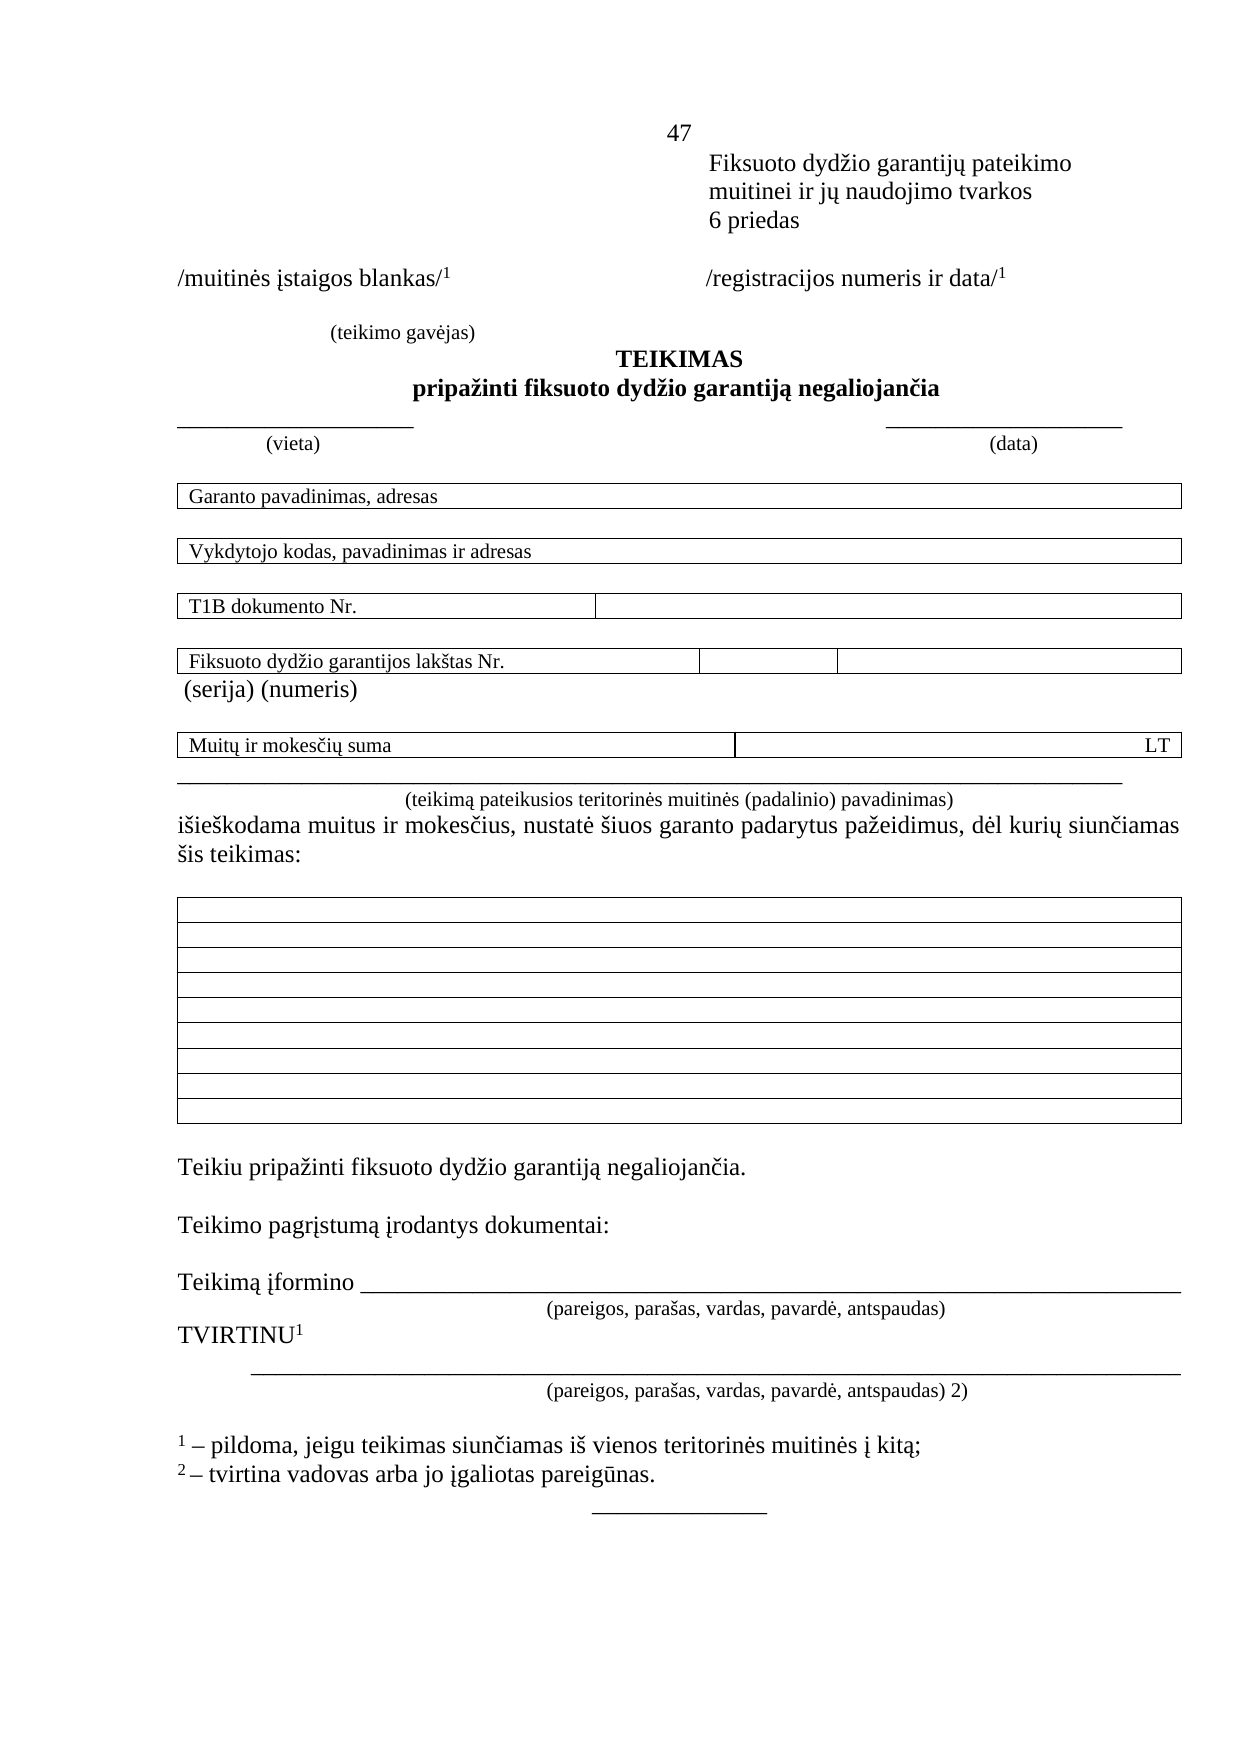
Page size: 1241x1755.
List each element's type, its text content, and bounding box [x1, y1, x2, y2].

text (teikimo gavėjas) [177, 320, 1181, 344]
table_header [178, 898, 1181, 922]
text 2 – tvirtina vadovas arba jo įgaliotas pareigūnas. [177, 1459, 1181, 1488]
text TEIKIMAS [177, 344, 1181, 373]
text (pareigos, parašas, vardas, pavardė, antspaudas) [177, 1296, 1181, 1320]
table_header T1B dokumento Nr. [178, 594, 595, 618]
text 1 – pildoma, jeigu teikimas siunčiamas iš vienos teritorinės muitinės į kitą; [177, 1431, 1181, 1459]
text išieškodama muitus ir mokesčius, nustatė šiuos garanto padarytus pažeidimus, dėl kurių siunčiamas šis teikimas: [177, 811, 1181, 868]
table_cell [178, 948, 1181, 972]
text pripažinti fiksuoto dydžio garantiją negaliojančia [177, 373, 1181, 402]
table_header [596, 594, 1181, 618]
text Teikiu pripažinti fiksuoto dydžio garantiją negaliojančia. [177, 1152, 1181, 1181]
table_cell [178, 1074, 1181, 1098]
text Teikimą įformino [177, 1267, 1181, 1296]
table_cell [178, 973, 1181, 997]
table_cell [178, 923, 1181, 947]
table_header Muitų ir mokesčių suma [178, 733, 734, 757]
text (vieta) (data) [177, 430, 1181, 454]
text ______________ [177, 1488, 1181, 1517]
table_header Vykdytojo kodas, pavadinimas ir adresas [178, 539, 1181, 563]
text Teikimo pagrįstumą įrodantys dokumentai: [177, 1210, 1181, 1239]
table_header [838, 649, 1181, 673]
text (pareigos, parašas, vardas, pavardė, antspaudas) 2) [177, 1378, 1181, 1402]
text muitinei ir jų naudojimo tvarkos [177, 176, 1181, 205]
text TVIRTINU1 [177, 1320, 1181, 1349]
table_header Fiksuoto dydžio garantijos lakštas Nr. [178, 649, 699, 673]
text /muitinės įstaigos blankas/1 /registracijos numeris ir data/1 [177, 263, 1181, 291]
table_cell [178, 998, 1181, 1022]
text (serija) (numeris) [177, 674, 1181, 703]
table_cell [178, 1023, 1181, 1047]
table_cell [178, 1049, 1181, 1072]
table_header Garanto pavadinimas, adresas [178, 484, 1181, 508]
text Fiksuoto dydžio garantijų pateikimo [709, 148, 1181, 176]
table_header LT [736, 733, 1181, 757]
text 6 priedas [177, 205, 1181, 234]
table_cell [178, 1099, 1181, 1123]
table_header [700, 649, 837, 673]
text (teikimą pateikusios teritorinės muitinės (padalinio) pavadinimas) [177, 786, 1181, 811]
